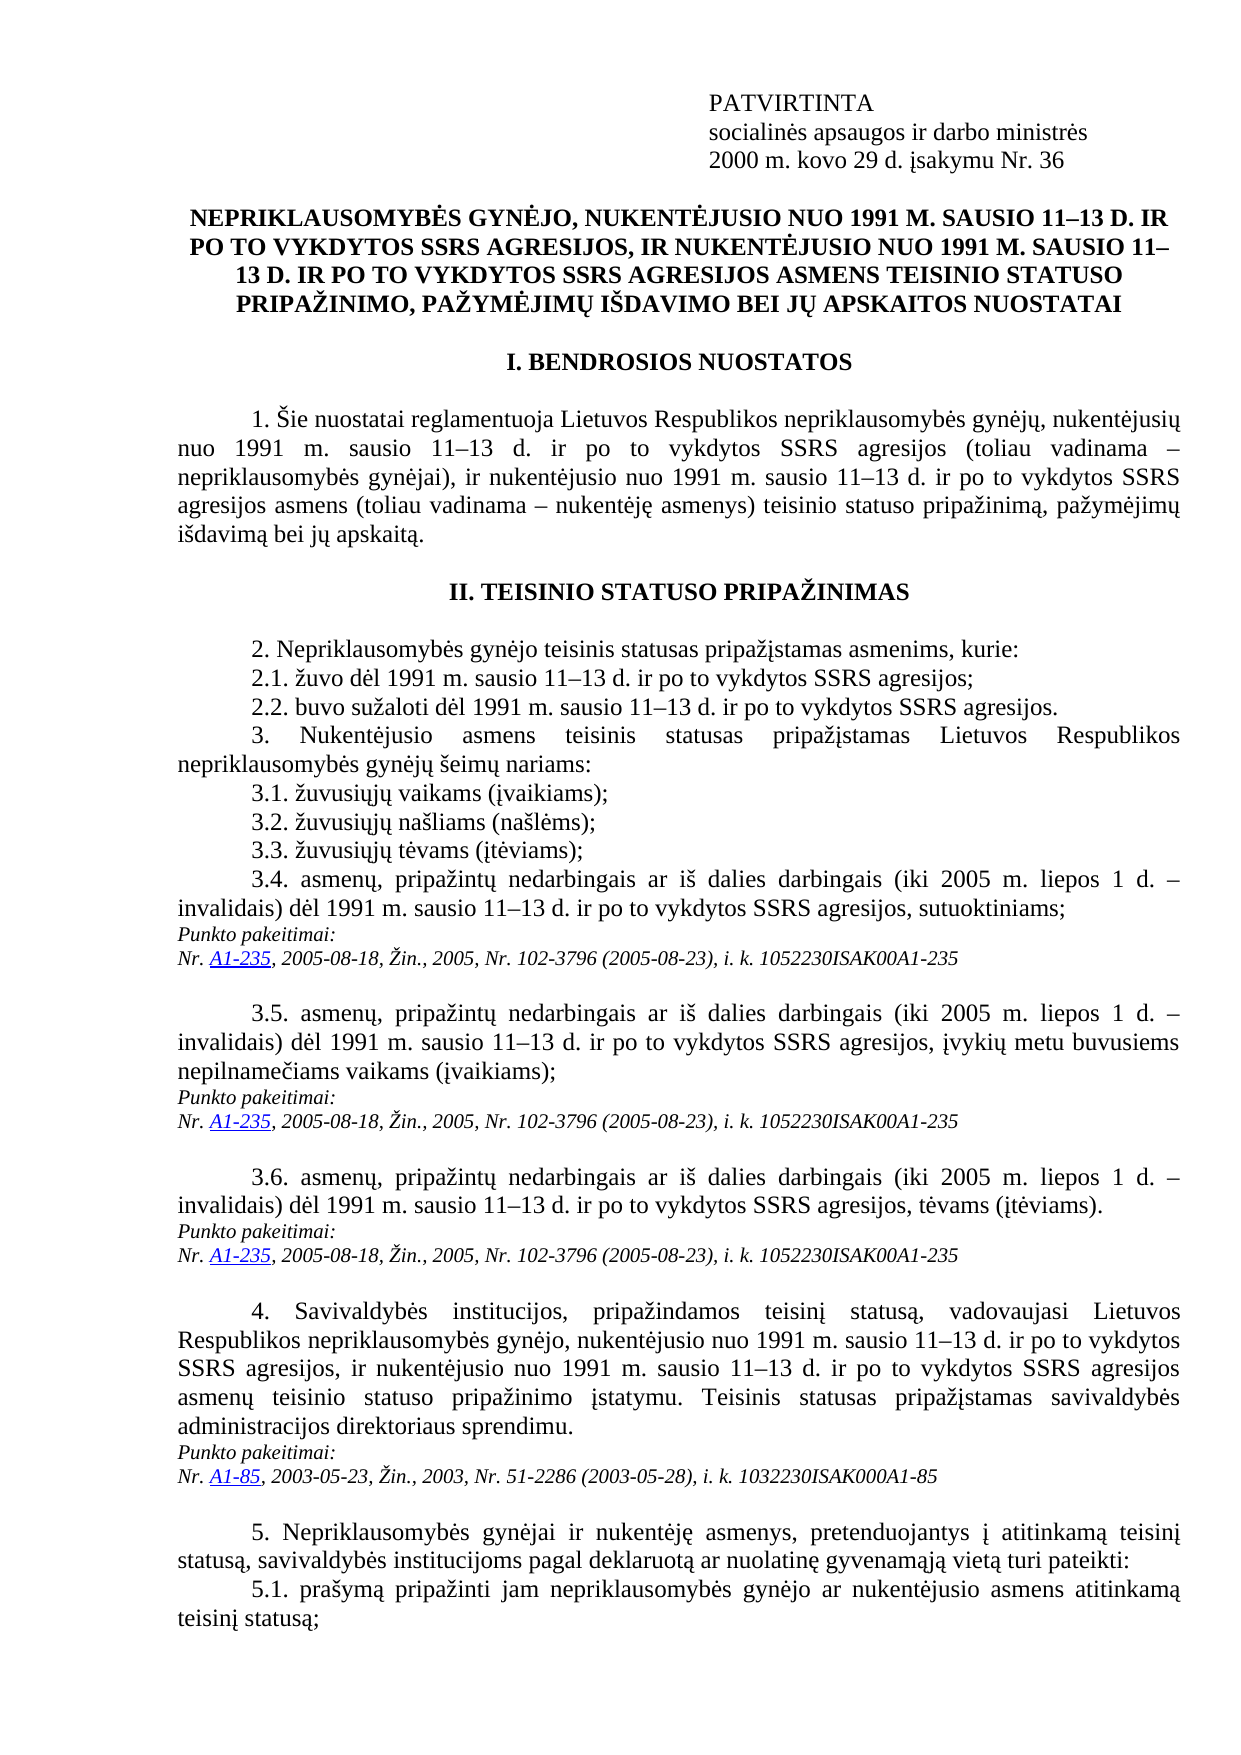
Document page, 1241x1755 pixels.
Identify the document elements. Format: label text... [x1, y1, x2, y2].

text socialinės apsaugos ir darbo ministrės [177, 117, 1181, 145]
text Punkto pakeitimai: [177, 1219, 1181, 1243]
text II. Teisinio statuso pripažinimas [177, 577, 1181, 605]
text Punkto pakeitimai: [177, 1085, 1181, 1109]
text 3.4. asmenų, pripažintų nedarbingais ar iš dalies darbingais (iki 2005 m. liepos 1 d. – invalidais) dėl 1991 m. sausio 11–13 d. ir po to vykdytos SSRS agresijos, sutuoktiniams; [177, 864, 1181, 922]
text I. BENDROSIOS NUOSTATOS [177, 347, 1181, 375]
text 3.5. asmenų, pripažintų nedarbingais ar iš dalies darbingais (iki 2005 m. liepos 1 d. – invalidais) dėl 1991 m. sausio 11–13 d. ir po to vykdytos SSRS agresijos, įvykių metu buvusiems nepilnamečiams vaikams (įvaikiams); [177, 998, 1181, 1085]
text 5.1. prašymą pripažinti jam nepriklausomybės gynėjo ar nukentėjusio asmens atitinkamą teisinį statusą; [177, 1574, 1181, 1632]
text 3. Nukentėjusio asmens teisinis statusas pripažįstamas Lietuvos Respublikos nepriklausomybės gynėjų šeimų nariams: [177, 720, 1181, 778]
text Nepriklausomybės gynėjo, nukentėjusio nuo 1991 m. sausio 11–13 d. ir po to vykdytos SSRS agresijos, ir nukentėjusio nuo 1991 m. sausio 11–13 d. ir po to vykdytos SSRS agresijos asmens teisinio statuso pripažinimo, pažymėjimų išdavimo bei jų apskaitos nuostatai [177, 203, 1181, 318]
text 3.2. žuvusiųjų našliams (našlėms); [177, 807, 1181, 835]
text Nr. A1-235, 2005-08-18, Žin., 2005, Nr. 102-3796 (2005-08-23), i. k. 1052230ISAK00A1-235 [177, 1243, 1181, 1267]
text Nr. A1-235, 2005-08-18, Žin., 2005, Nr. 102-3796 (2005-08-23), i. k. 1052230ISAK00A1-235 [177, 1109, 1181, 1133]
text Punkto pakeitimai: [177, 922, 1181, 946]
text 2.1. žuvo dėl 1991 m. sausio 11–13 d. ir po to vykdytos SSRS agresijos; [177, 663, 1181, 692]
text 2.2. buvo sužaloti dėl 1991 m. sausio 11–13 d. ir po to vykdytos SSRS agresijos. [177, 692, 1181, 720]
text 3.3. žuvusiųjų tėvams (įtėviams); [177, 835, 1181, 864]
text 2. Nepriklausomybės gynėjo teisinis statusas pripažįstamas asmenims, kurie: [177, 634, 1181, 663]
text 3.6. asmenų, pripažintų nedarbingais ar iš dalies darbingais (iki 2005 m. liepos 1 d. – invalidais) dėl 1991 m. sausio 11–13 d. ir po to vykdytos SSRS agresijos, tėvams (įtėviams). [177, 1162, 1181, 1219]
text Punkto pakeitimai: [177, 1440, 1181, 1464]
text PATVIRTINTA [177, 88, 1181, 117]
text 3.1. žuvusiųjų vaikams (įvaikiams); [177, 778, 1181, 807]
text Nr. A1-85, 2003-05-23, Žin., 2003, Nr. 51-2286 (2003-05-28), i. k. 1032230ISAK000A1-85 [177, 1464, 1181, 1488]
text Nr. A1-235, 2005-08-18, Žin., 2005, Nr. 102-3796 (2005-08-23), i. k. 1052230ISAK00A1-235 [177, 946, 1181, 970]
text 4. Savivaldybės institucijos, pripažindamos teisinį statusą, vadovaujasi Lietuvos Respublikos nepriklausomybės gynėjo, nukentėjusio nuo 1991 m. sausio 11–13 d. ir po to vykdytos SSRS agresijos, ir nukentėjusio nuo 1991 m. sausio 11–13 d. ir po to vykdytos SSRS agresijos asmenų teisinio statuso pripažinimo įstatymu. Teisinis statusas pripažįstamas savivaldybės administracijos direktoriaus sprendimu. [177, 1296, 1181, 1440]
text 1. Šie nuostatai reglamentuoja Lietuvos Respublikos nepriklausomybės gynėjų, nukentėjusių nuo 1991 m. sausio 11–13 d. ir po to vykdytos SSRS agresijos (toliau vadinama – nepriklausomybės gynėjai), ir nukentėjusio nuo 1991 m. sausio 11–13 d. ir po to vykdytos SSRS agresijos asmens (toliau vadinama – nukentėję asmenys) teisinio statuso pripažinimą, pažymėjimų išdavimą bei jų apskaitą. [177, 404, 1181, 548]
text 5. Nepriklausomybės gynėjai ir nukentėję asmenys, pretenduojantys į atitinkamą teisinį statusą, savivaldybės institucijoms pagal deklaruotą ar nuolatinę gyvenamąją vietą turi pateikti: [177, 1517, 1181, 1574]
text 2000 m. kovo 29 d. įsakymu Nr. 36 [177, 145, 1181, 174]
